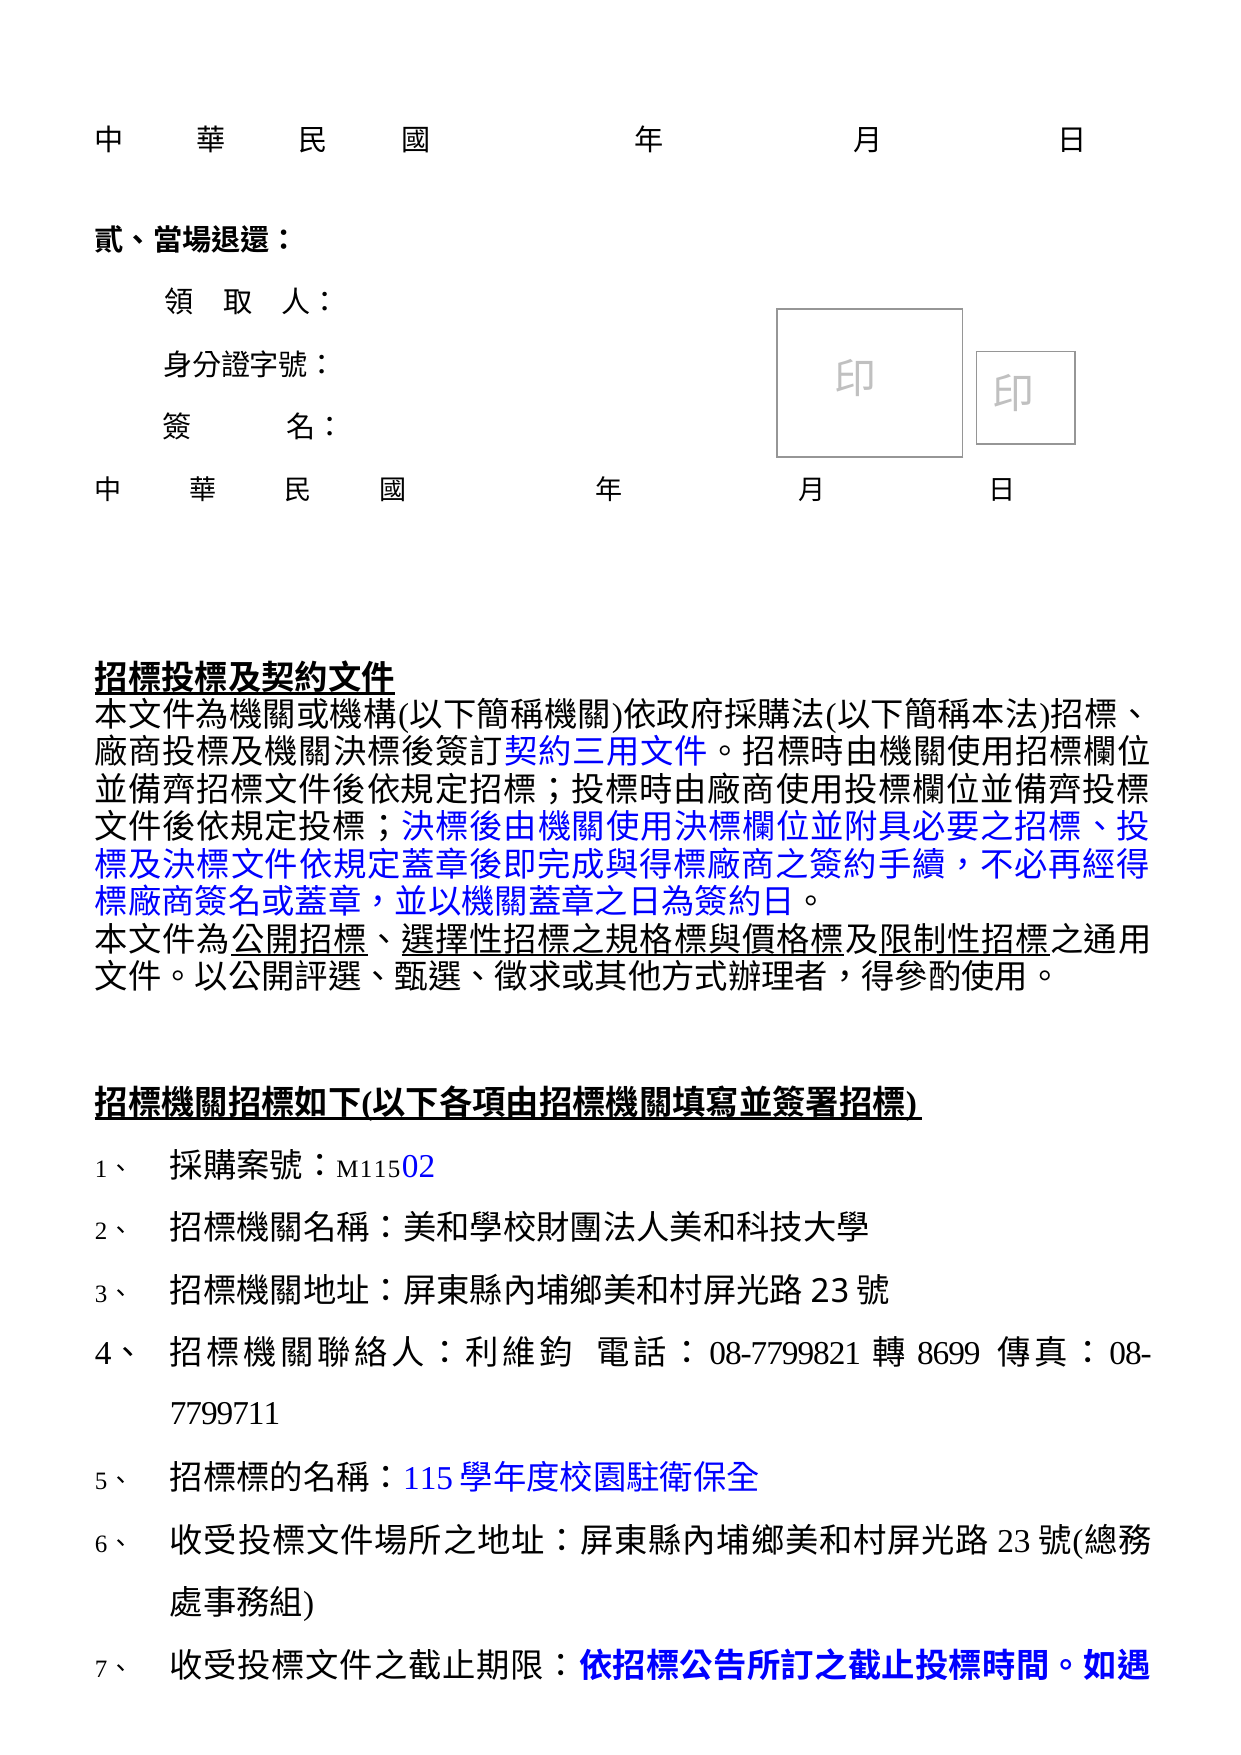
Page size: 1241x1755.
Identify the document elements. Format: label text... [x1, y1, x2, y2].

list 收受投標文件之截止期限：依招標公告所訂之截止投標時間。如遇 [94, 1621, 1152, 1683]
text 本文件為公開招標、選擇性招標之規格標與價格標及限制性招標之通用文件。以公開評選、甄選、徵求或其他方式辦理者，得參酌使用。 [94, 921, 1152, 996]
list 招標機關地址：屏東縣內埔鄉美和村屏光路23號 [94, 1246, 1152, 1308]
text 中 華 民 國 年 月 日 [94, 446, 1152, 508]
text 中 華 民 國 年 月 日 [94, 96, 1152, 158]
text 招標機關招標如下(以下各項由招標機關填寫並簽署招標) [94, 1058, 1152, 1121]
list 收受投標文件場所之地址：屏東縣內埔鄉美和村屏光路23號(總務處事務組) [94, 1496, 1152, 1621]
text 招標投標及契約文件 [94, 633, 1152, 696]
text 身分證字號： [963, 321, 1152, 383]
list 招標機關名稱：美和學校財團法人美和科技大學 [94, 1183, 1152, 1246]
list 採購案號：M11502 [94, 1121, 1152, 1183]
text 印 [992, 360, 1059, 420]
text 印 [793, 346, 947, 406]
text 身分證字號： [94, 321, 776, 383]
text 簽 名： [94, 383, 776, 446]
text 領 取 人： [94, 258, 1152, 321]
text 貳、當場退還： [94, 196, 1152, 258]
text 本文件為機關或機構(以下簡稱機關)依政府採購法(以下簡稱本法)招標、廠商投標及機關決標後簽訂契約三用文件。招標時由機關使用招標欄位並備齊招標文件後依規定招標；投標時由廠商使用投標欄位並備齊投標文件後依規定投標；決標後由機關使用決標欄位並附具必要之招標、投標及決標文件依規定蓋章後即完成與得標廠商之簽約手續，不必再經得標廠商簽名或蓋章，並以機關蓋章之日為簽約日。 [94, 696, 1152, 921]
list 招標機關聯絡人：利維鈞 電話：08-7799821轉8699 傳真：08-7799711 [94, 1308, 1152, 1433]
list 招標標的名稱：115學年度校園駐衛保全 [94, 1433, 1152, 1496]
text [963, 383, 1152, 446]
text [778, 310, 962, 456]
text 身分證字號： [977, 352, 1074, 443]
